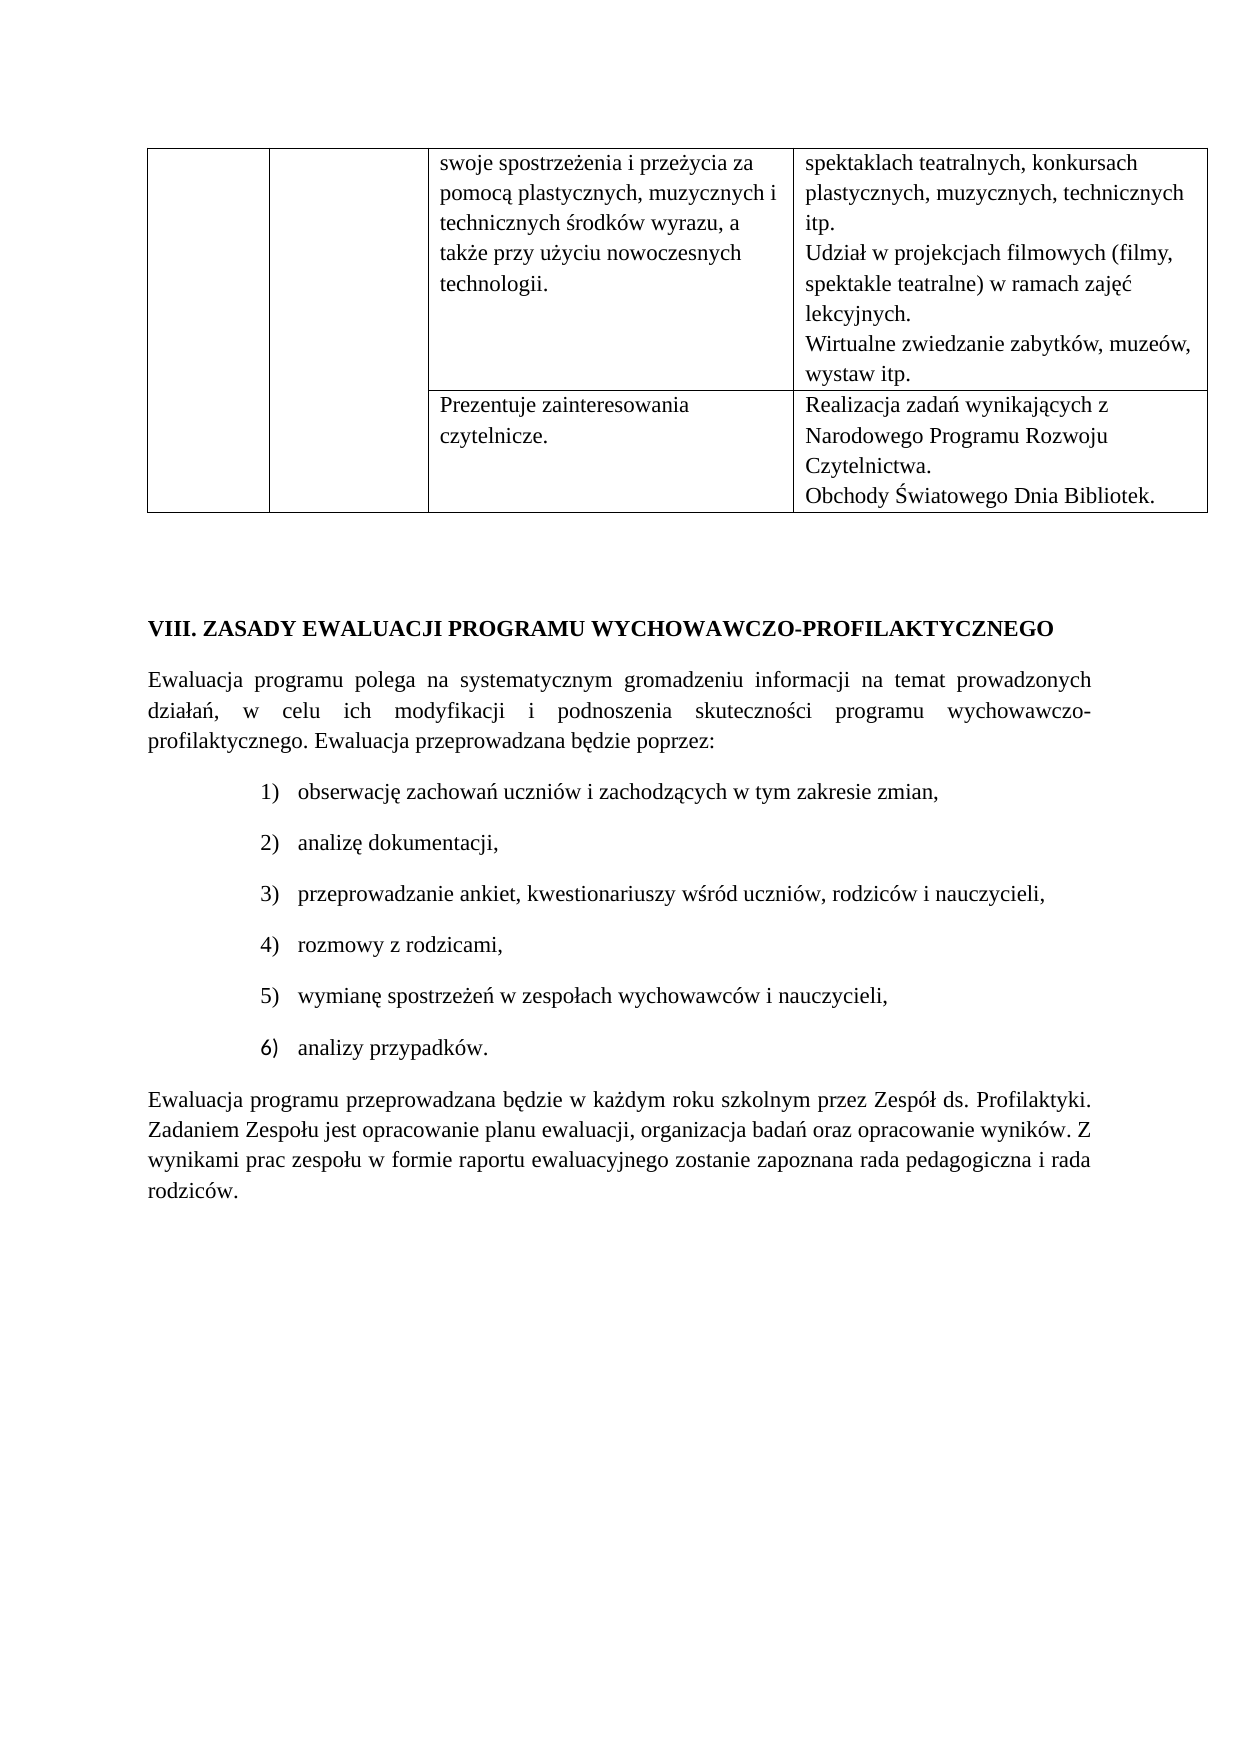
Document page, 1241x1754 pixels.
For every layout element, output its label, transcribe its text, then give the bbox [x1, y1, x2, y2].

list ymianę spostrzeżeń w zespołach wychowawców i nauczycieli,analizy przypadków. [260, 1033, 1092, 1061]
list przeprowadzanie ankiet, kwestionariuszy wśród uczniów, rodziców i nauczycieli, [260, 880, 1092, 906]
table_cell swoje spostrzeżenia i przeżycia za pomocą plastycznych, muzycznych i technicznych środków wyrazu, a także przy użyciu nowoczesnych technologii. [429, 149, 793, 390]
table_cell Realizacja zadań wynikających z Narodowego Programu Rozwoju Czytelnictwa. Obchody Światowego Dnia Bibliotek. [794, 391, 1207, 512]
list obserwację zachowań uczniów i zachodzących w tym zakresie zmian, [260, 778, 1092, 804]
list rozmowy z rodzicami, [260, 931, 1092, 957]
text Ewaluacja programu polega na systematycznym gromadzeniu informacji na temat prowadzonych działań, w celu ich modyfikacji i podnoszenia skuteczności programu wychowawczo-profilaktycznego. Ewaluacja przeprowadzana będzie poprzez: [148, 666, 1092, 753]
text Ewaluacja programu przeprowadzana będzie w każdym roku szkolnym przez Zespół ds. Profilaktyki. Zadaniem Zespołu jest opracowanie planu ewaluacji, organizacja badań oraz opracowanie wyników. Z wynikami prac zespołu w formie raportu ewaluacyjnego zostanie zapoznana rada pedagogiczna i rada rodziców. [148, 1086, 1092, 1203]
table_cell [148, 149, 269, 512]
table_cell spektaklach teatralnych, konkursach plastycznych, muzycznych, technicznych itp. Udział w projekcjach filmowych (filmy, spektakle teatralne) w ramach zajęć lekcyjnych. Wirtualne zwiedzanie zabytków, muzeów, wystaw itp. [794, 149, 1207, 390]
text VIII. ZASADY EWALUACJI PROGRAMU WYCHOWAWCZO-PROFILAKTYCZNEGO [148, 615, 1092, 642]
list analizę dokumentacji, [260, 829, 1092, 855]
table_cell [270, 149, 428, 512]
table_cell Prezentuje zainteresowania czytelnicze. [429, 391, 793, 512]
list wymianę spostrzeżeń w zespołach wychowawców i nauczycieli, [260, 982, 1092, 1008]
